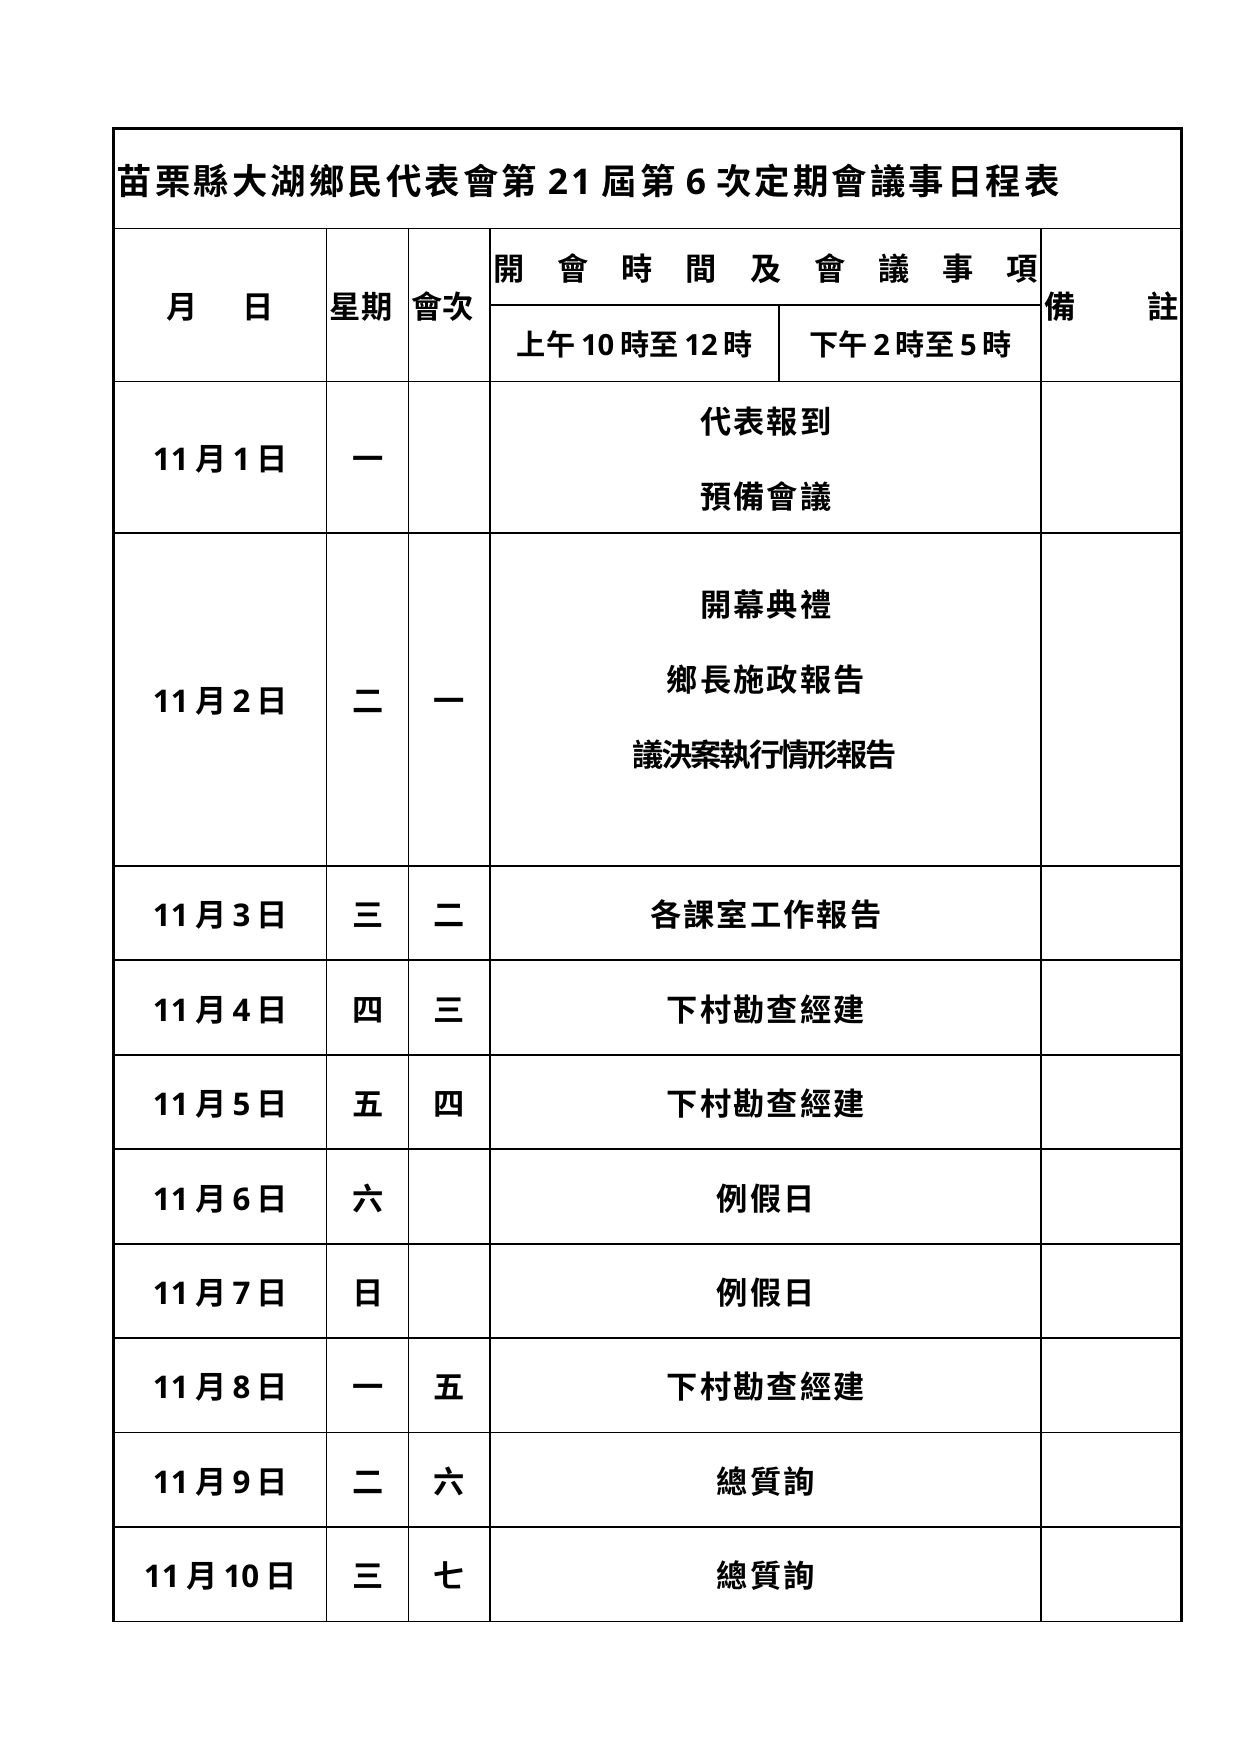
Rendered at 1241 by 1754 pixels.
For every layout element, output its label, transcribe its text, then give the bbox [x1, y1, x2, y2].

table_cell 11月7日 [115, 1245, 326, 1337]
table_cell 開幕典禮 鄉長施政報告 議決案執行情形報告 [491, 534, 1040, 865]
table_cell 二 [327, 1433, 408, 1526]
table_cell 上午10時至12時 [491, 306, 778, 381]
table_cell [409, 382, 489, 532]
table_cell 三 [327, 1528, 408, 1621]
table_cell 會次 [409, 229, 489, 381]
table_cell 代表報到 預備會議 [491, 382, 1040, 532]
table_cell 七 [409, 1528, 489, 1621]
table_cell 三 [409, 961, 489, 1054]
table_cell 11月3日 [115, 867, 326, 959]
table_cell 11月5日 [115, 1056, 326, 1148]
table_cell 各課室工作報告 [491, 867, 1040, 959]
table_cell 11月6日 [115, 1150, 326, 1243]
table_cell 下村勘查經建 [491, 1339, 1040, 1432]
table_cell 一 [409, 534, 489, 865]
table_cell 六 [409, 1433, 489, 1526]
table_cell 開會時間及會議事項 [491, 229, 1040, 304]
table_header 苗栗縣大湖鄉民代表會第21屆第6次定期會議事日程表 [115, 130, 1180, 227]
table_cell 11月4日 [115, 961, 326, 1054]
table_cell 例假日 [491, 1245, 1040, 1337]
table_cell 11月9日 [115, 1433, 326, 1526]
table_cell [1042, 1528, 1180, 1621]
table_cell 星期 [327, 229, 408, 381]
table_cell 二 [327, 534, 408, 865]
table_cell [1042, 1339, 1180, 1432]
table_cell 11月1日 [115, 382, 326, 532]
table_cell [409, 1245, 489, 1337]
table_cell [409, 1150, 489, 1243]
table_cell 下村勘查經建 [491, 1056, 1040, 1148]
table_cell 備註 [1042, 229, 1180, 381]
table_cell [1042, 867, 1180, 959]
table_cell 二 [409, 867, 489, 959]
table_cell 一 [327, 382, 408, 532]
table_cell 五 [327, 1056, 408, 1148]
table_cell [1042, 382, 1180, 532]
table_cell 四 [327, 961, 408, 1054]
table_cell 11月10日 [115, 1528, 326, 1621]
table_cell 一 [327, 1339, 408, 1432]
table_cell 下村勘查經建 [491, 961, 1040, 1054]
table_cell 11月2日 [115, 534, 326, 865]
table_cell 三 [327, 867, 408, 959]
table_cell 11月8日 [115, 1339, 326, 1432]
table_cell 五 [409, 1339, 489, 1432]
table_cell 月日 [115, 229, 326, 381]
table_cell 總質詢 [491, 1433, 1040, 1526]
table_cell 日 [327, 1245, 408, 1337]
table_cell 六 [327, 1150, 408, 1243]
table_cell 例假日 [491, 1150, 1040, 1243]
table_cell [1042, 1150, 1180, 1243]
table_cell 總質詢 [491, 1528, 1040, 1621]
table_cell [1042, 1245, 1180, 1337]
table_cell 四 [409, 1056, 489, 1148]
table_cell [1042, 1433, 1180, 1526]
table_cell [1042, 534, 1180, 865]
table_cell 下午2時至5時 [780, 306, 1040, 381]
table_cell [1042, 1056, 1180, 1148]
table_cell [1042, 961, 1180, 1054]
